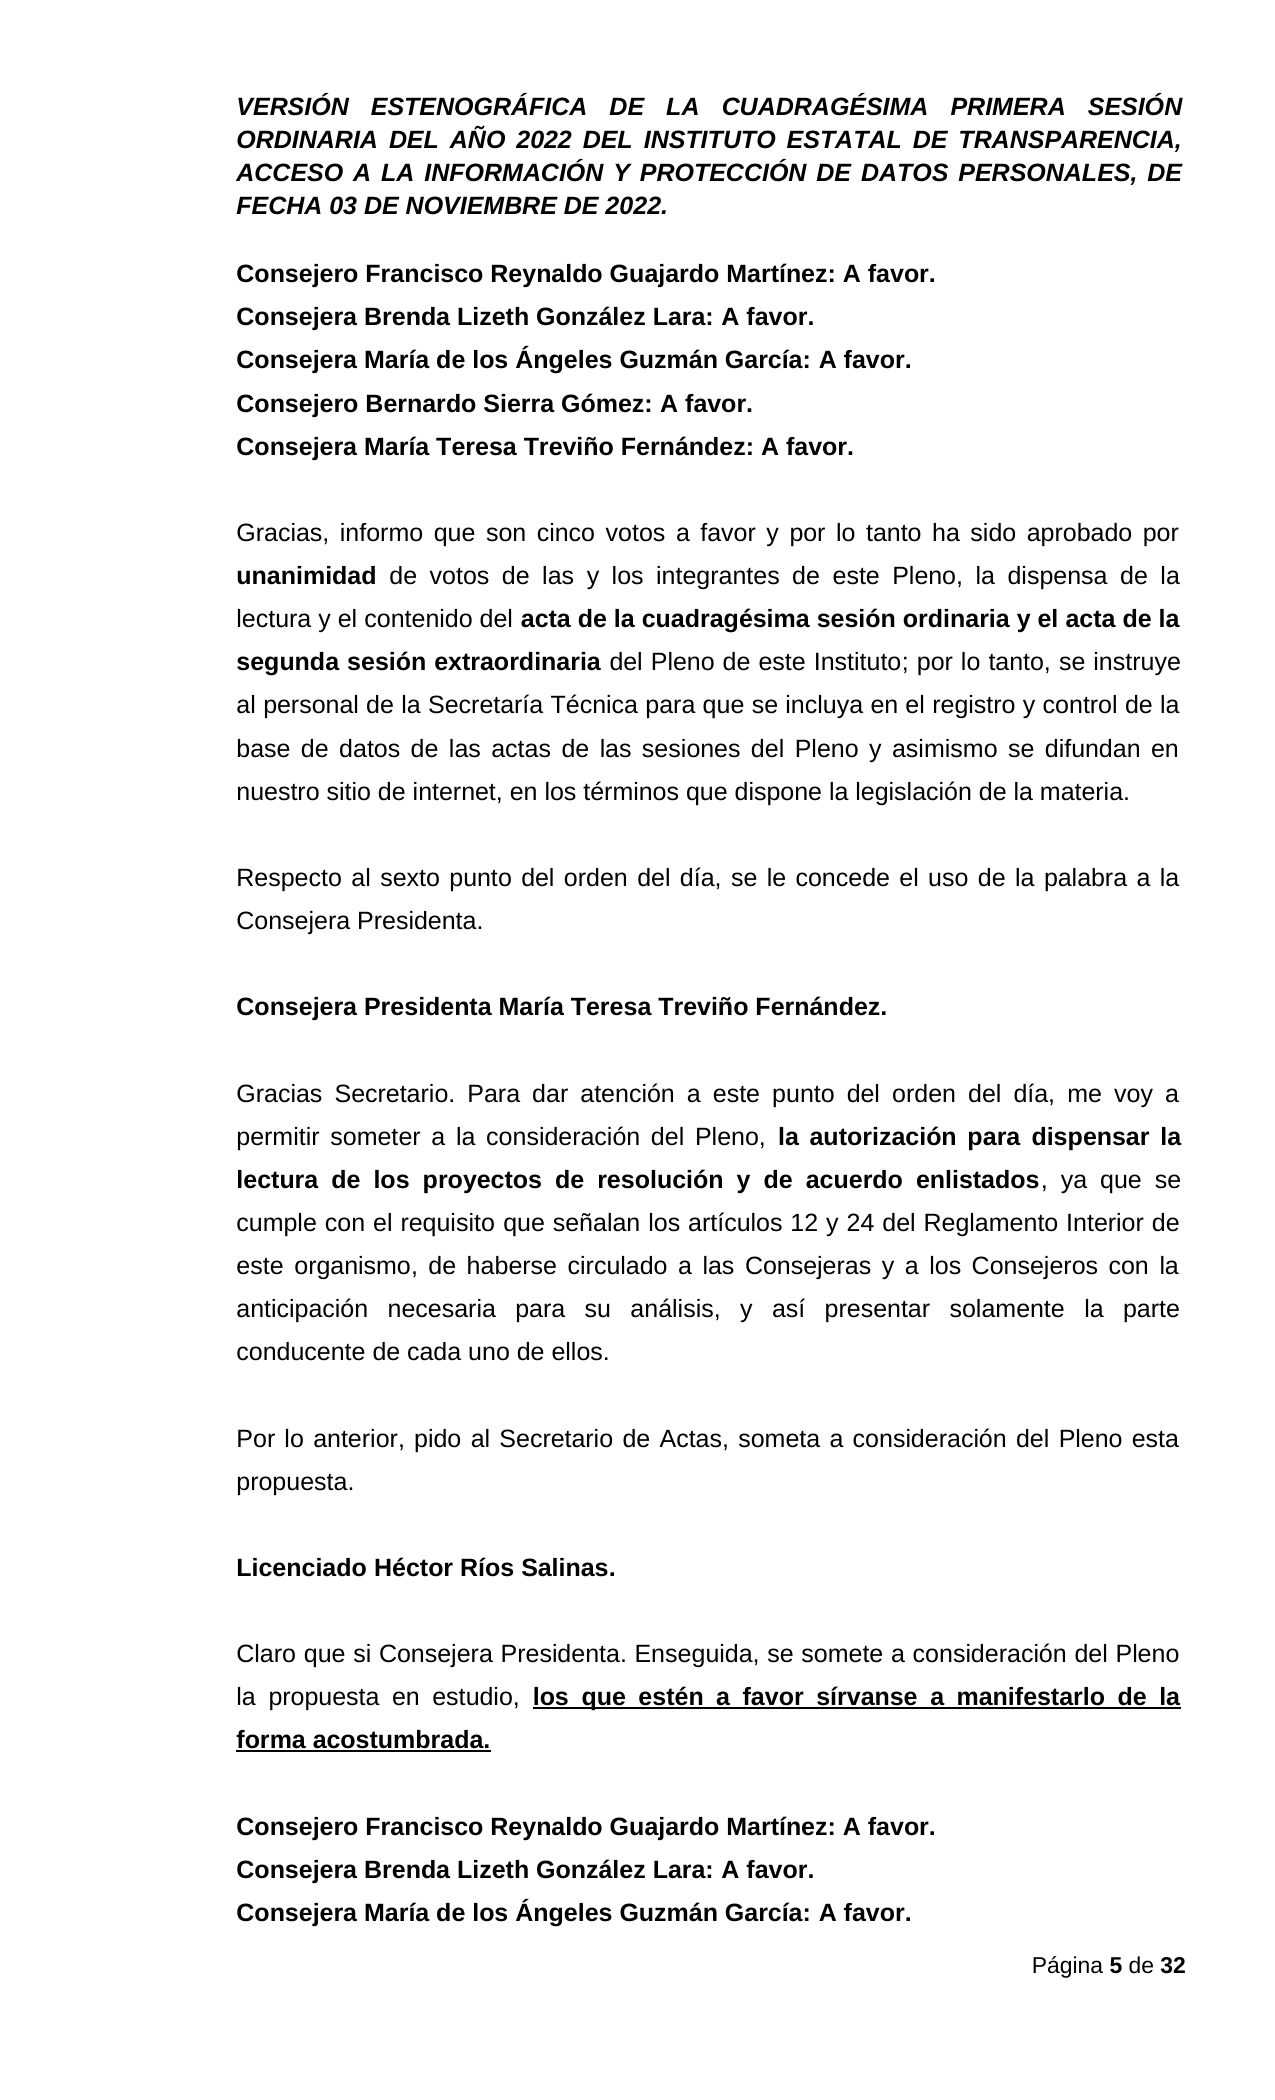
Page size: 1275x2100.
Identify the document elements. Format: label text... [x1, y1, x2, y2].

text Consejera María de los Ángeles Guzmán García: A favor. [236, 1898, 1181, 1927]
text Consejera María de los Ángeles Guzmán García: A favor. [236, 346, 1181, 374]
text Consejero Francisco Reynaldo Guajardo Martínez: A favor. [236, 259, 1181, 288]
text Licenciado Héctor Ríos Salinas. [236, 1553, 1181, 1582]
text Gracias Secretario. Para dar atención a este punto del orden del día, me voy a permitir someter a la consideración del Pleno, la autorización para dispensar la lectura de los proyectos de resolución y de acuerdo enlistados, ya que se cumple con el requisito que señalan los artículos 12 y 24 del Reglamento Interior de este organismo, de haberse circulado a las Consejeras y a los Consejeros con la anticipación necesaria para su análisis, y así presentar solamente la parte conducente de cada uno de ellos. [236, 1079, 1181, 1366]
text Por lo anterior, pido al Secretario de Actas, someta a consideración del Pleno esta propuesta. [236, 1424, 1181, 1496]
text Claro que si Consejera Presidenta. Enseguida, se somete a consideración del Pleno la propuesta en estudio, los que estén a favor sírvanse a manifestarlo de la forma acostumbrada. [236, 1639, 1181, 1754]
text Consejera María Teresa Treviño Fernández: A favor. [236, 432, 1181, 461]
text Consejero Francisco Reynaldo Guajardo Martínez: A favor. [236, 1812, 1181, 1841]
text Gracias, informo que son cinco votos a favor y por lo tanto ha sido aprobado por unanimidad de votos de las y los integrantes de este Pleno, la dispensa de la lectura y el contenido del acta de la cuadragésima sesión ordinaria y el acta de la segunda sesión extraordinaria del Pleno de este Instituto; por lo tanto, se instruye al personal de la Secretaría Técnica para que se incluya en el registro y control de la base de datos de las actas de las sesiones del Pleno y asimismo se difundan en nuestro sitio de internet, en los términos que dispone la legislación de la materia. [236, 518, 1181, 806]
text Consejera Brenda Lizeth González Lara: A favor. [236, 302, 1181, 331]
text Consejera Presidenta María Teresa Treviño Fernández. [236, 992, 1181, 1021]
text Consejera Brenda Lizeth González Lara: A favor. [236, 1855, 1181, 1884]
text Respecto al sexto punto del orden del día, se le concede el uso de la palabra a la Consejera Presidenta. [236, 863, 1181, 935]
text Consejero Bernardo Sierra Gómez: A favor. [236, 389, 1181, 417]
